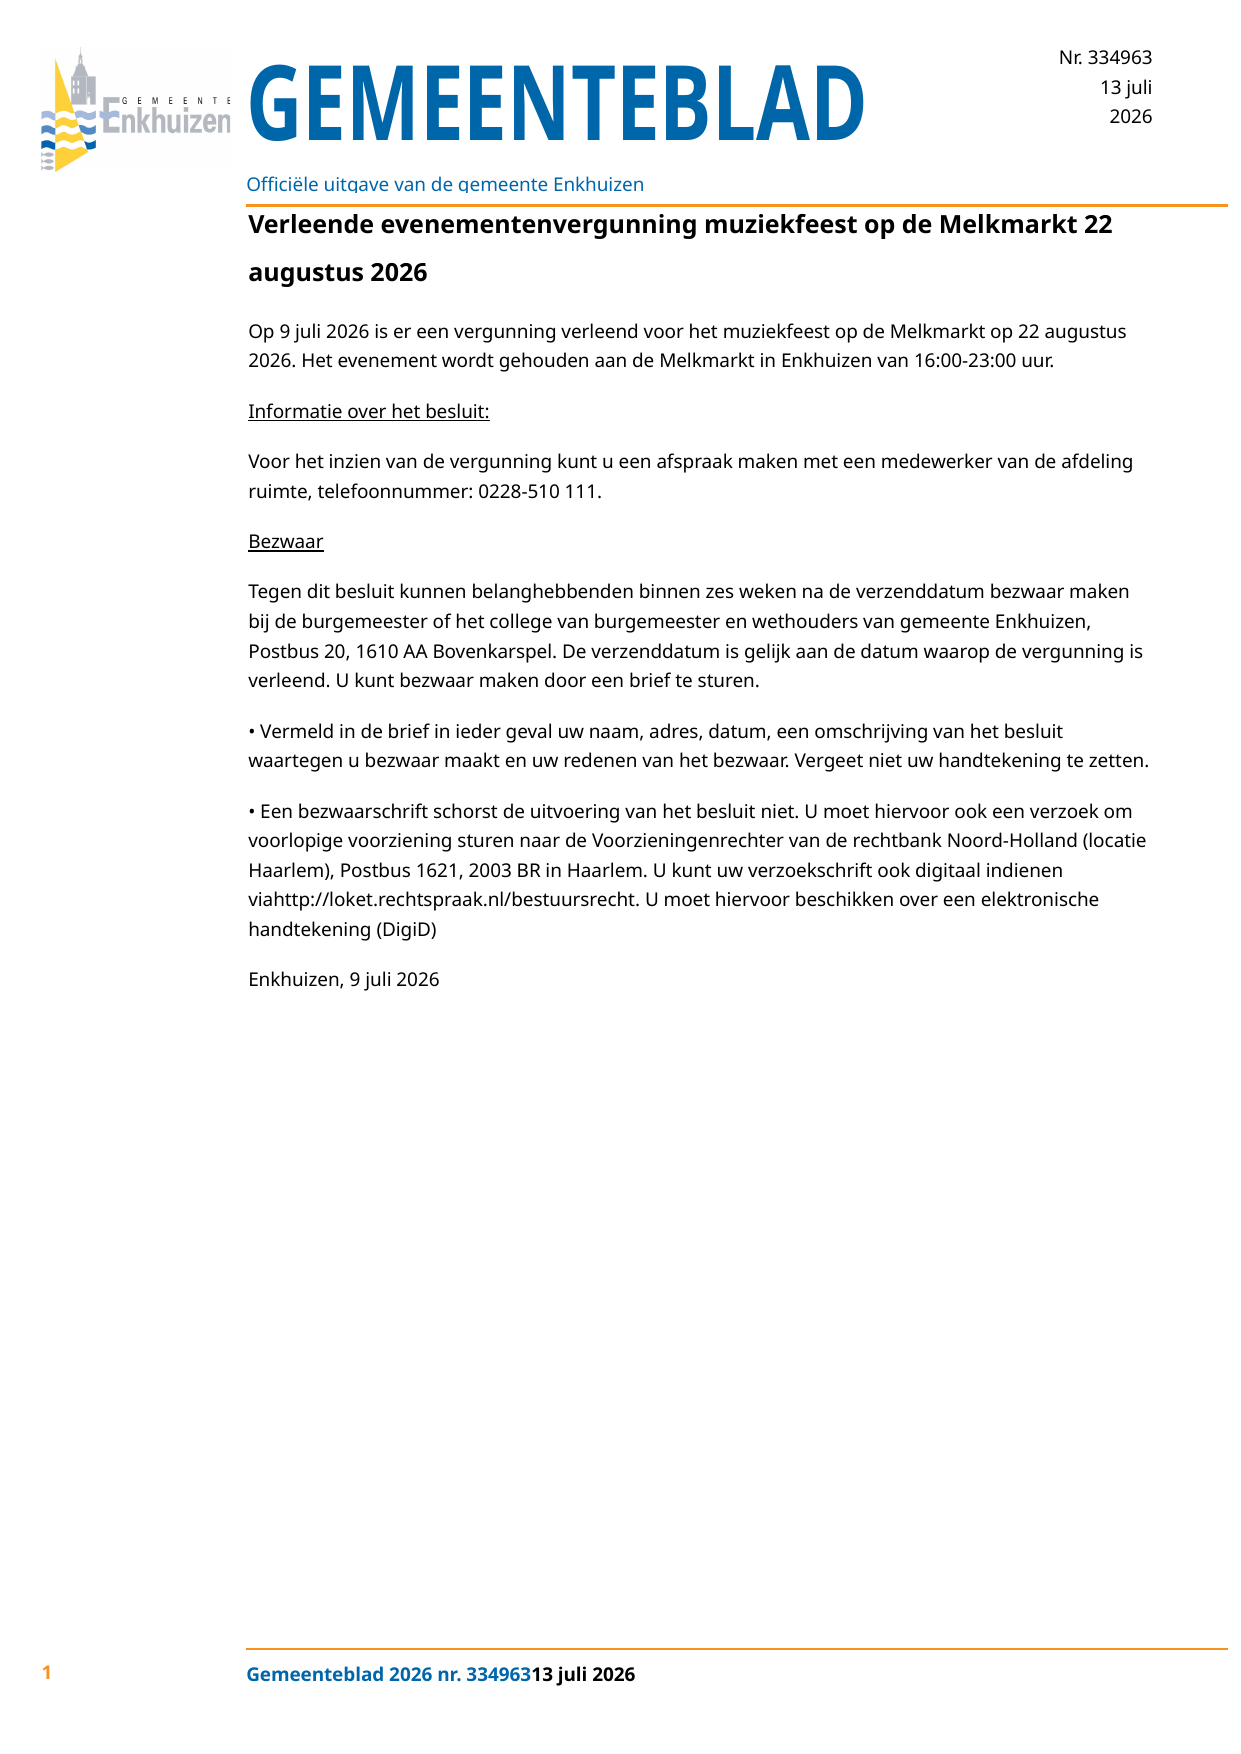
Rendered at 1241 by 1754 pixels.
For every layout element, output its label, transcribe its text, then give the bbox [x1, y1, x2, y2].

text Enkhuizen, 9 juli 2026 [248, 967, 1152, 992]
text Informatie over het besluit: [248, 398, 1152, 424]
text Voor het inzien van de vergunning kunt u een afspraak maken met een medewerker van de afdeling ruimte, telefoonnummer: 0228-510 111. [248, 448, 1152, 504]
picture [41, 47, 231, 172]
text • Vermeld in de brief in ieder geval uw naam, adres, datum, een omschrijving van het besluit waartegen u bezwaar maakt en uw redenen van het bezwaar. Vergeet niet uw handtekening te zetten. [248, 718, 1152, 773]
text • Een bezwaarschrift schorst de uitvoering van het besluit niet. U moet hiervoor ook een verzoek om voorlopige voorziening sturen naar de Voorzieningenrechter van de rechtbank Noord-Holland (locatie Haarlem), Postbus 1621, 2003 BR in Haarlem. U kunt uw verzoekschrift ook digitaal indienen viahttp://loket.rechtspraak.nl/bestuursrecht. U moet hiervoor beschikken over een elektronische handtekening (DigiD) [248, 798, 1152, 942]
text Verleende evenementenvergunning muziekfeest op de Melkmarkt 22 augustus 2026 [248, 207, 1152, 288]
text Tegen dit besluit kunnen belanghebbenden binnen zes weken na de verzenddatum bezwaar maken bij de burgemeester of het college van burgemeester en wethouders van gemeente Enkhuizen, Postbus 20, 1610 AA Bovenkarspel. De verzenddatum is gelijk aan de datum waarop de vergunning is verleend. U kunt bezwaar maken door een brief te sturen. [248, 579, 1152, 693]
text Bezwaar [248, 528, 1152, 554]
text Op 9 juli 2026 is er een vergunning verleend voor het muziekfeest op de Melkmarkt op 22 augustus 2026. Het evenement wordt gehouden aan de Melkmarkt in Enkhuizen van 16:00-23:00 uur. [248, 318, 1152, 373]
